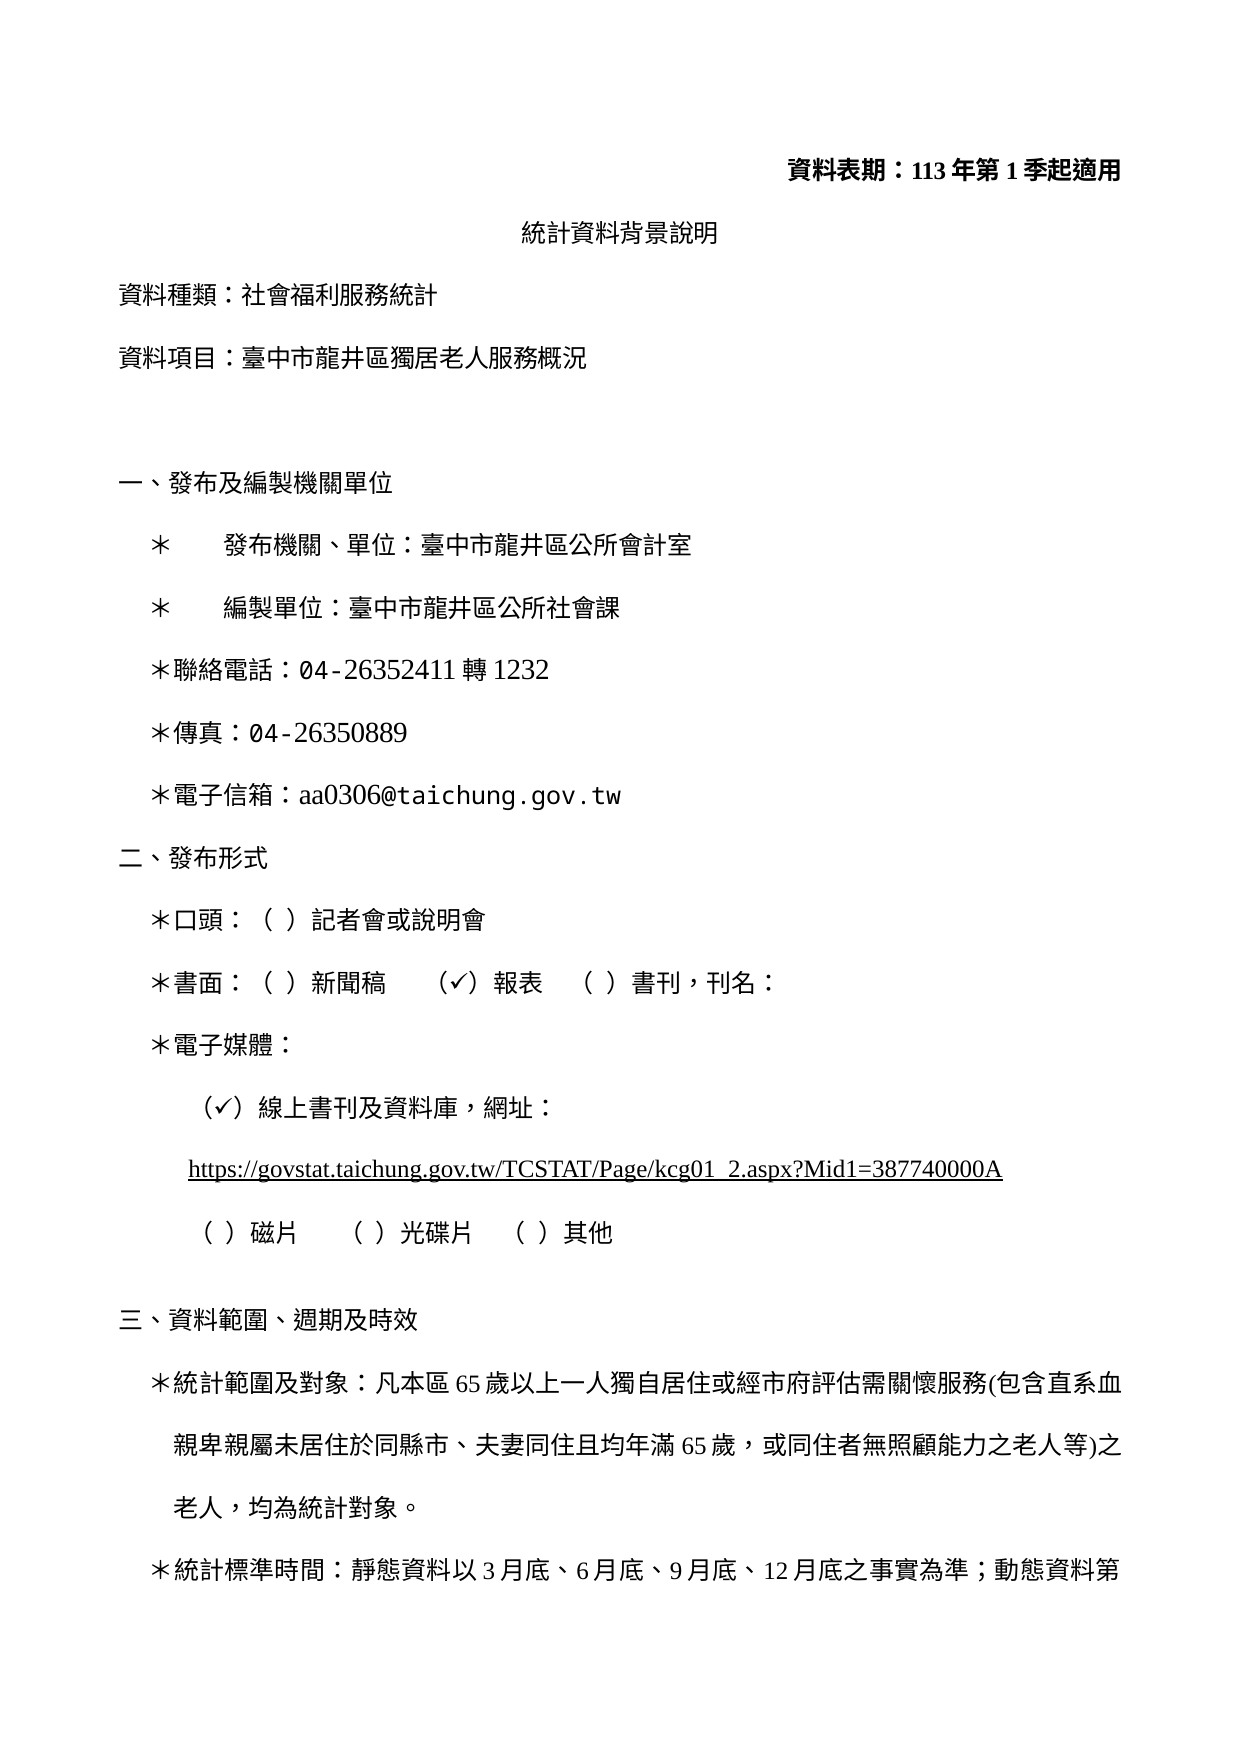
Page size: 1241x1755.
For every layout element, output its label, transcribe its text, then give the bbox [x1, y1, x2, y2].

text 資料項目：臺中市龍井區獨居老人服務概況 [118, 314, 1122, 377]
text （ ）磁片 （ ）光碟片 （ ）其他 [188, 1189, 1156, 1252]
text 二、發布形式 [118, 814, 1122, 877]
text ＊統計標準時間：靜態資料以3月底、6月底、9月底、12月底之事實為準；動態資料第 [149, 1527, 1122, 1589]
text 資料表期：113年第1季起適用 [118, 127, 1122, 189]
text （P）線上書刊及資料庫，網址： [188, 1064, 1156, 1127]
list 編製單位：臺中市龍井區公所社會課 [149, 564, 1122, 627]
text ＊書面：（ ）新聞稿 （P）報表 （ ）書刊，刊名： [149, 939, 1122, 1002]
text ＊聯絡電話：04-26352411轉1232 [149, 627, 1122, 689]
text ＊口頭：（ ）記者會或說明會 [149, 877, 1122, 939]
text 一、發布及編製機關單位 [118, 439, 1122, 502]
list 發布機關、單位：臺中市龍井區公所會計室 [149, 502, 1122, 564]
text ＊電子信箱：aa0306@taichung.gov.tw [149, 752, 1122, 814]
text 三、資料範圍、週期及時效 [118, 1277, 1122, 1339]
text https://govstat.taichung.gov.tw/TCSTAT/Page/kcg01_2.aspx?Mid1=387740000A [188, 1127, 1156, 1189]
text 資料種類：社會福利服務統計 [118, 252, 1122, 314]
text 統計資料背景說明 [118, 189, 1122, 252]
text ＊電子媒體： [149, 1002, 1122, 1064]
text ＊統計範圍及對象：凡本區65歲以上一人獨自居住或經市府評估需關懷服務(包含直系血親卑親屬未居住於同縣市、夫妻同住且均年滿65歲，或同住者無照顧能力之老人等)之老人，均為統計對象。 [149, 1339, 1122, 1527]
text ＊傳真：04-26350889 [149, 689, 1122, 752]
